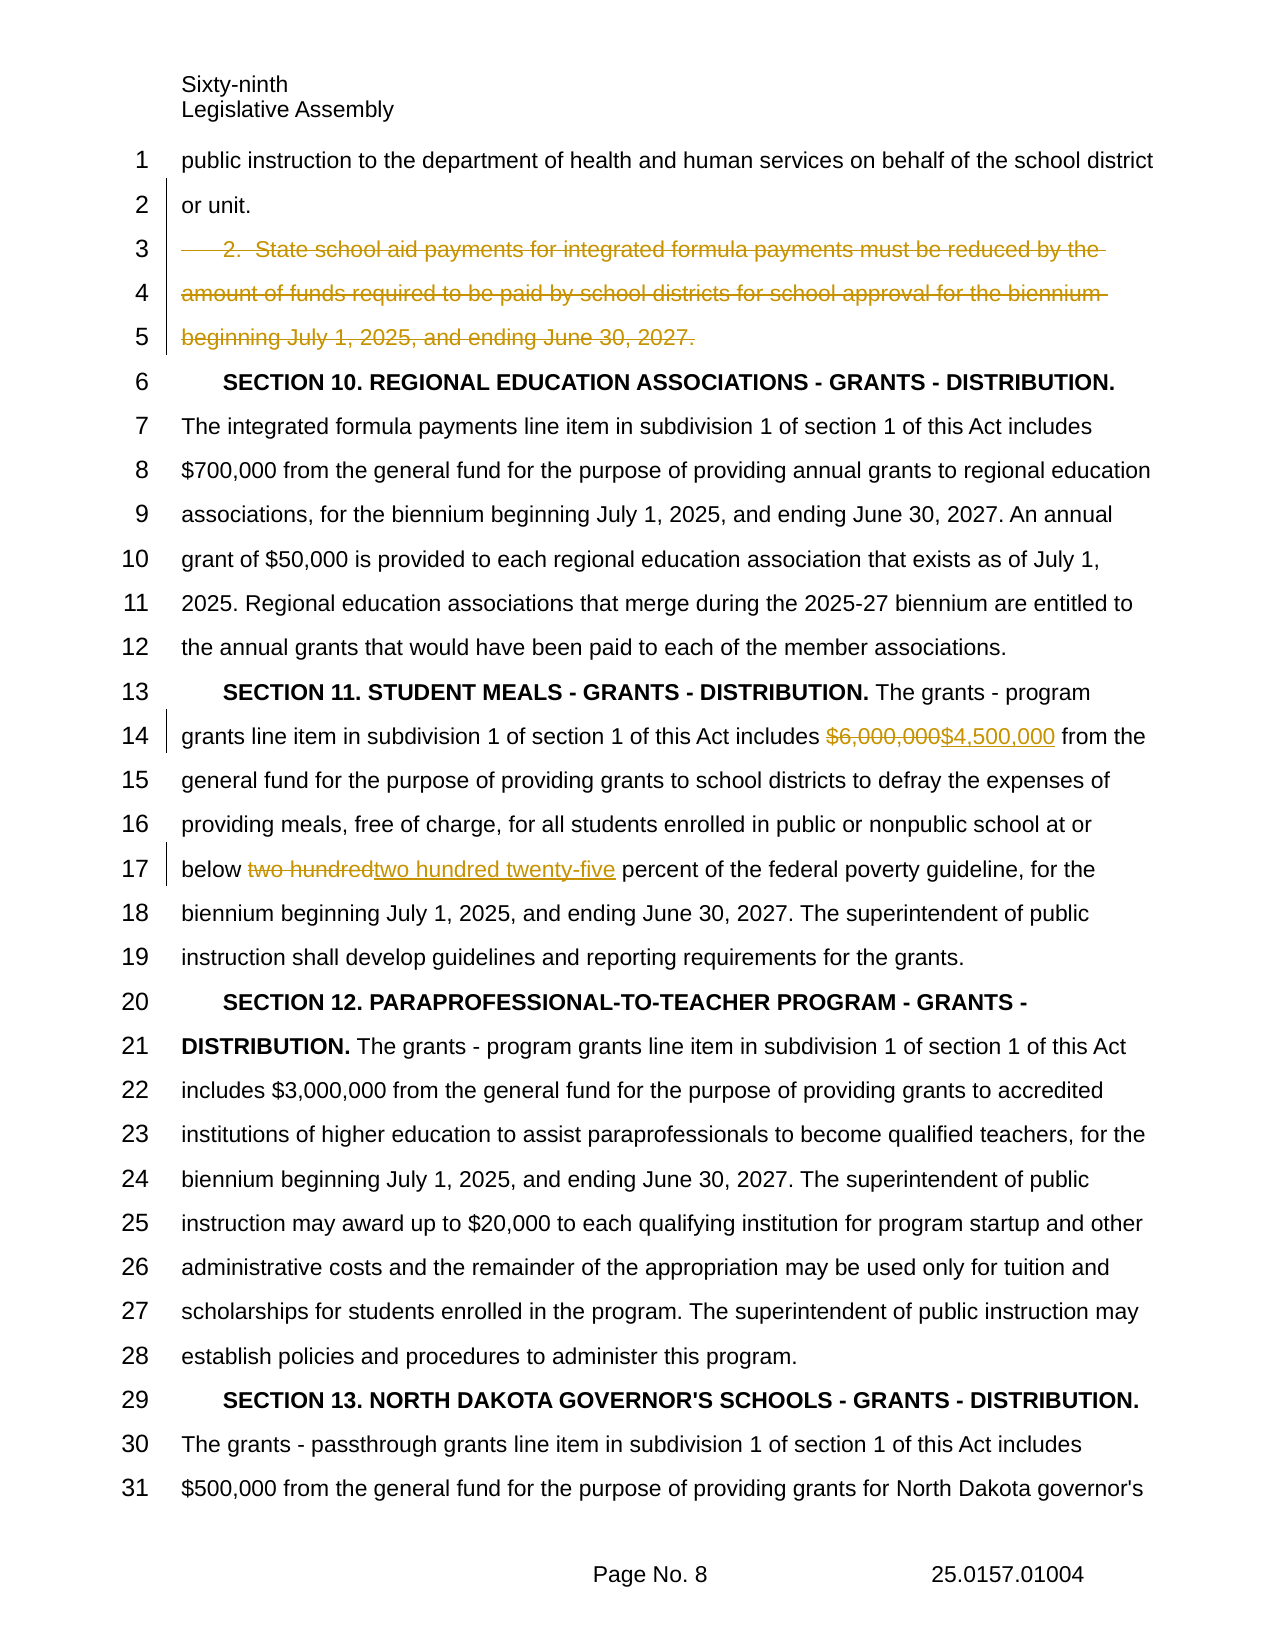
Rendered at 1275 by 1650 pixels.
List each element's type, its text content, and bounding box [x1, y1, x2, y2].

text SECTION 13. NORTH DAKOTA GOVERNOR'S SCHOOLS - GRANTS - DISTRIBUTION. The grants - passthrough grants line item in subdivision 1 of section 1 of this Act includes $500,000 from the general fund for the purpose of providing grants for North Dakota governor's [181, 1373, 1154, 1506]
text SECTION 12. PARAPROFESSIONAL-TO-TEACHER PROGRAM - GRANTS - DISTRIBUTION. The grants - program grants line item in subdivision 1 of section 1 of this Act includes $3,000,000 from the general fund for the purpose of providing grants to accredited institutions of higher education to assist paraprofessionals to become qualified teachers, for the biennium beginning July 1, 2025, and ending June 30, 2027. The superintendent of public instruction may award up to $20,000 to each qualifying institution for program startup and other administrative costs and the remainder of the appropriation may be used only for tuition and scholarships for students enrolled in the program. The superintendent of public instruction may establish policies and procedures to administer this program. [181, 974, 1154, 1373]
text SECTION 11. STUDENT MEALS - GRANTS - DISTRIBUTION. The grants - program grants line item in subdivision 1 of section 1 of this Act includes $4,500,000 from the general fund for the purpose of providing grants to school districts to defray the expenses of providing meals, free of charge, for all students enrolled in public or nonpublic school at or below two hundred twenty‑five percent of the federal poverty guideline, for the biennium beginning July 1, 2025, and ending June 30, 2027. The superintendent of public instruction shall develop guidelines and reporting requirements for the grants. [181, 664, 1154, 974]
text SECTION 10. REGIONAL EDUCATION ASSOCIATIONS - GRANTS - DISTRIBUTION. The integrated formula payments line item in subdivision 1 of section 1 of this Act includes $700,000 from the general fund for the purpose of providing annual grants to regional education associations, for the biennium beginning July 1, 2025, and ending June 30, 2027. An annual grant of $50,000 is provided to each regional education association that exists as of July 1, 2025. Regional education associations that merge during the 2025‑27 biennium are entitled to the annual grants that would have been paid to each of the member associations. [181, 355, 1154, 664]
